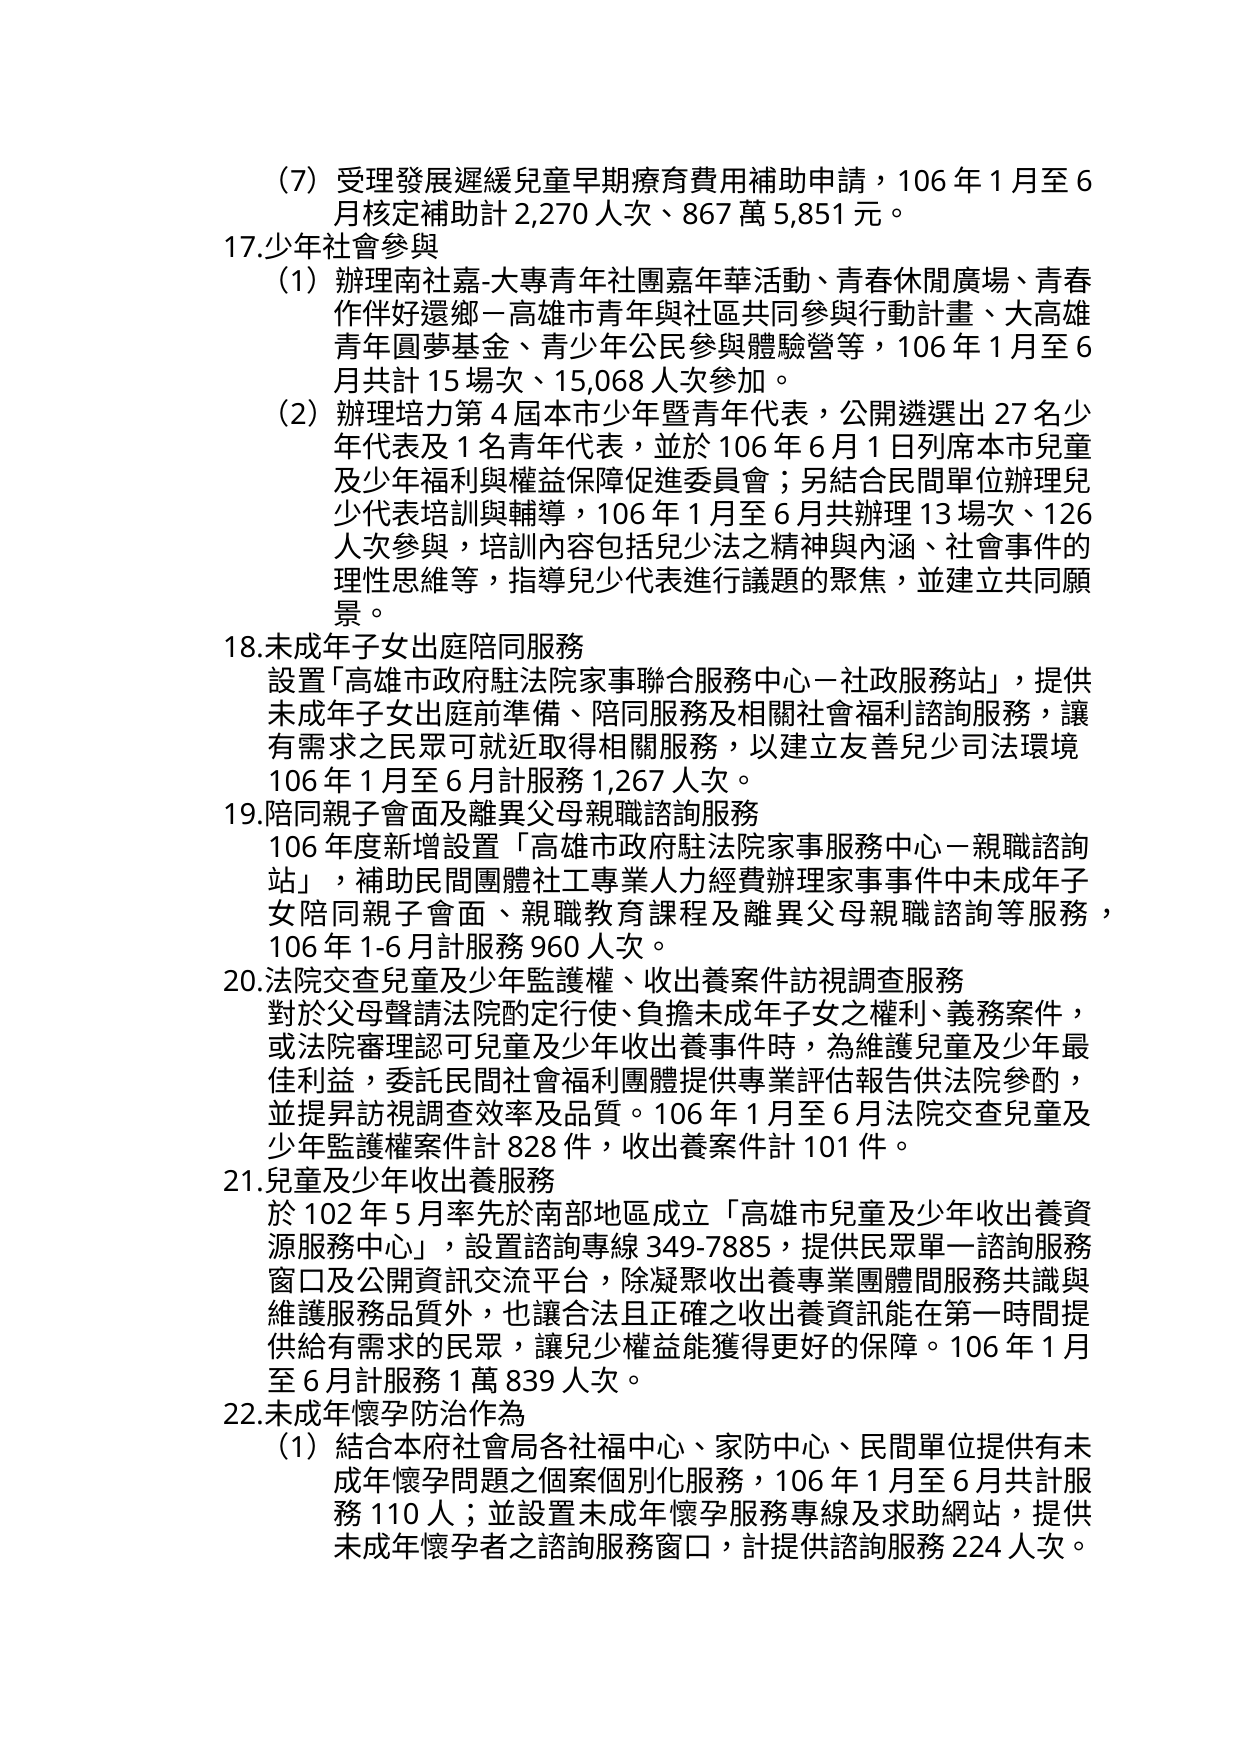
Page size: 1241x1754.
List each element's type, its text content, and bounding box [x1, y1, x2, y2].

text 106年度新增設置「高雄市政府駐法院家事服務中心－親職諮詢站」，補助民間團體社工專業人力經費辦理家事事件中未成年子女陪同親子會面、親職教育課程及離異父母親職諮詢等服務，106年1-6月計服務960人次。 [268, 831, 1092, 964]
text （7）受理發展遲緩兒童早期療育費用補助申請，106年1月至6月核定補助計2,270人次、867萬5,851元。 [260, 164, 1092, 231]
text （1）辦理南社嘉-大專青年社團嘉年華活動、青春休閒廣場、青春作伴好還鄉－高雄市青年與社區共同參與行動計畫、大高雄青年圓夢基金、青少年公民參與體驗營等，106年1月至6月共計15場次、15,068人次參加。 [260, 264, 1092, 398]
text 20.法院交查兒童及少年監護權、收出養案件訪視調查服務 [223, 964, 1092, 998]
text 17.少年社會參與 [223, 231, 1092, 264]
text （1）結合本府社會局各社福中心、家防中心、民間單位提供有未成年懷孕問題之個案個別化服務，106年1月至6月共計服務110人；並設置未成年懷孕服務專線及求助網站，提供未成年懷孕者之諮詢服務窗口，計提供諮詢服務224人次。 [260, 1431, 1092, 1564]
text （2）辦理培力第4屆本市少年暨青年代表，公開遴選出27名少年代表及1名青年代表，並於106年6月1日列席本市兒童及少年福利與權益保障促進委員會；另結合民間單位辦理兒少代表培訓與輔導，106年1月至6月共辦理13場次、126人次參與，培訓內容包括兒少法之精神與內涵、社會事件的理性思維等，指導兒少代表進行議題的聚焦，並建立共同願景。 [260, 398, 1092, 631]
text 18.未成年子女出庭陪同服務 [223, 631, 1092, 664]
text 21.兒童及少年收出養服務 [223, 1164, 1092, 1198]
text 19.陪同親子會面及離異父母親職諮詢服務 [223, 798, 1092, 831]
text 設置「高雄市政府駐法院家事聯合服務中心－社政服務站」，提供未成年子女出庭前準備、陪同服務及相關社會福利諮詢服務，讓有需求之民眾可就近取得相關服務，以建立友善兒少司法環境。106年1月至6月計服務1,267人次。 [268, 664, 1092, 798]
text 22.未成年懷孕防治作為 [223, 1398, 1092, 1431]
text 於102年5月率先於南部地區成立「高雄市兒童及少年收出養資源服務中心」，設置諮詢專線349-7885，提供民眾單一諮詢服務窗口及公開資訊交流平台，除凝聚收出養專業團體間服務共識與維護服務品質外，也讓合法且正確之收出養資訊能在第一時間提供給有需求的民眾，讓兒少權益能獲得更好的保障。106年1月至6月計服務1萬839人次。 [268, 1198, 1092, 1398]
text 對於父母聲請法院酌定行使、負擔未成年子女之權利、義務案件，或法院審理認可兒童及少年收出養事件時，為維護兒童及少年最佳利益，委託民間社會福利團體提供專業評估報告供法院參酌，並提昇訪視調查效率及品質。106年1月至6月法院交查兒童及少年監護權案件計828件，收出養案件計101件。 [268, 998, 1092, 1164]
